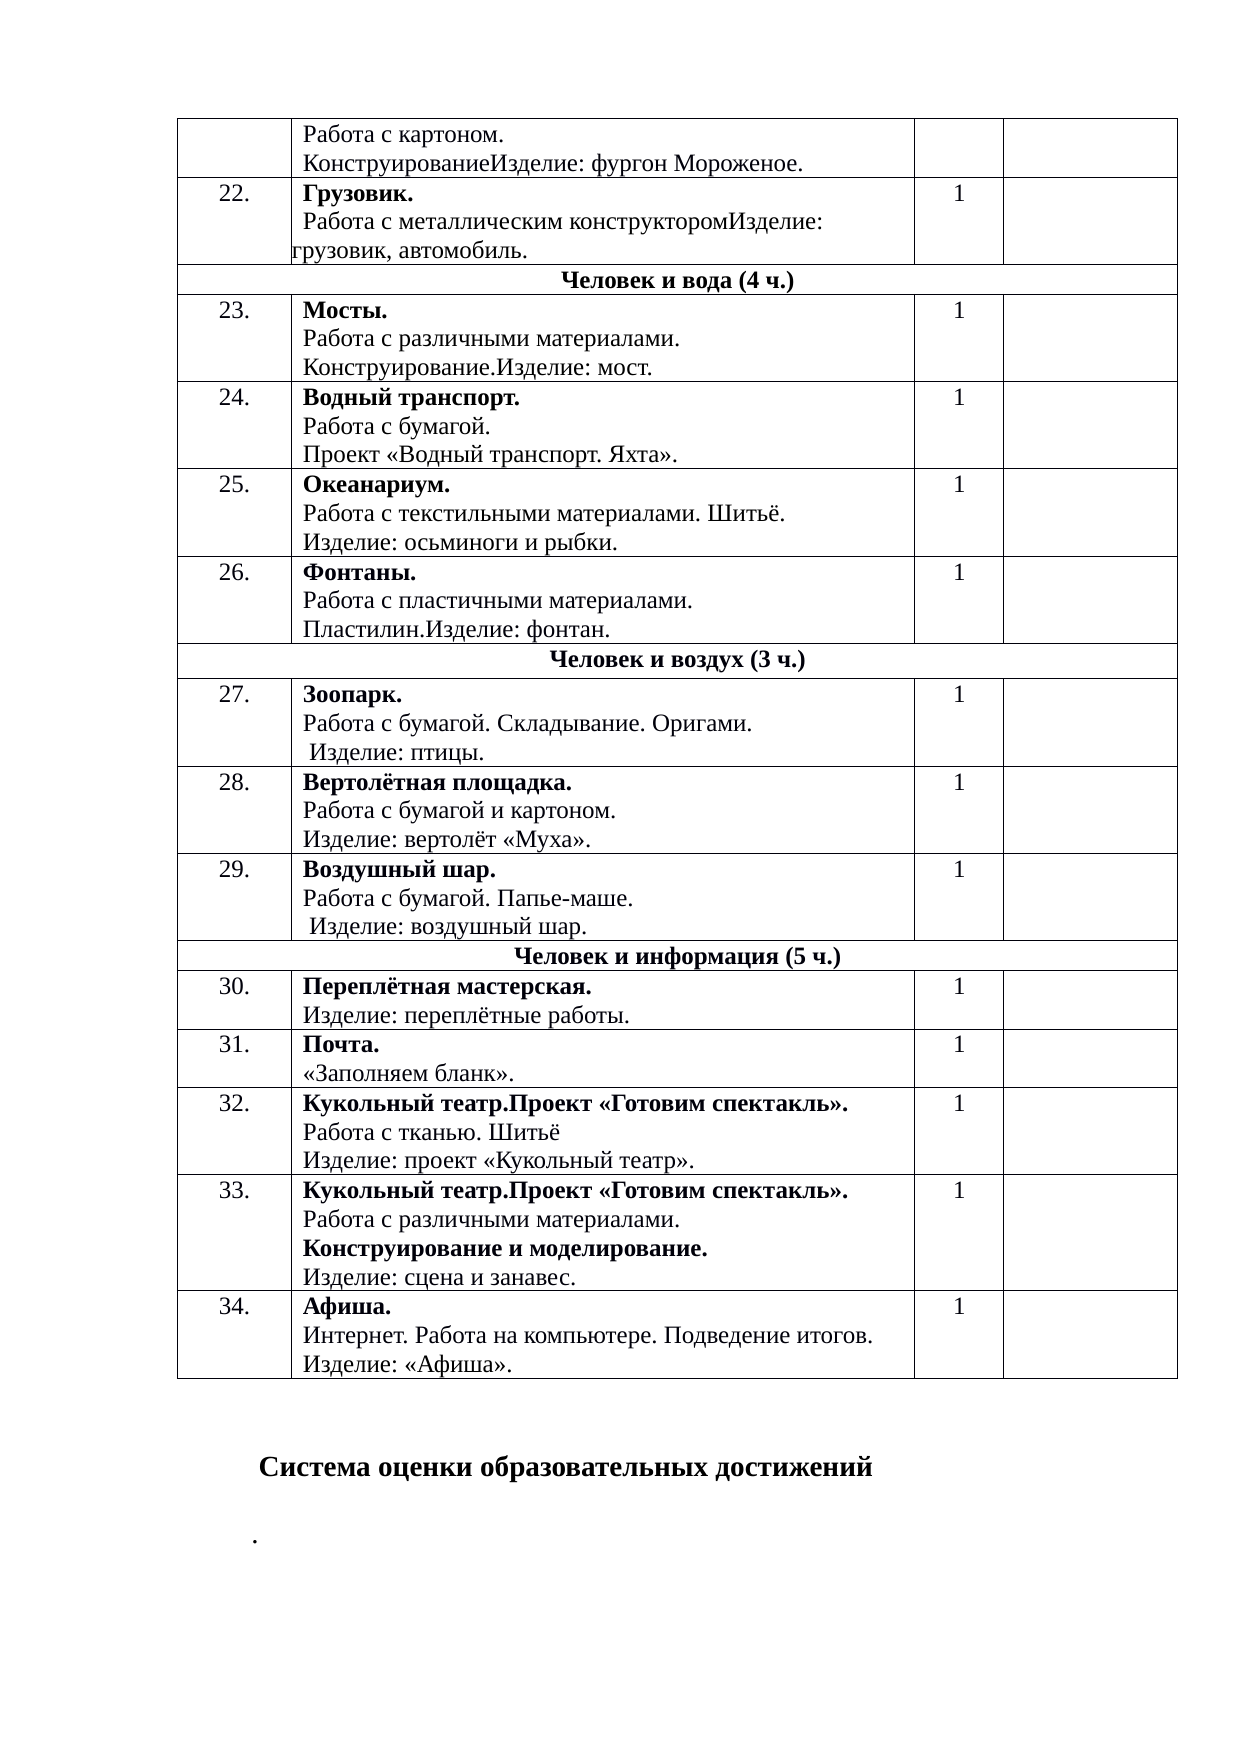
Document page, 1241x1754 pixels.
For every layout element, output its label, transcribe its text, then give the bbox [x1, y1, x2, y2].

table_cell [1004, 119, 1177, 177]
table_cell 1 [915, 469, 1003, 556]
table_cell 1 [915, 1175, 1003, 1290]
table_cell 1 [915, 178, 1003, 264]
table_cell [1004, 1030, 1177, 1087]
table_cell [1004, 1088, 1177, 1174]
table_cell 34. [178, 1291, 291, 1378]
table_cell 1 [915, 1088, 1003, 1174]
table_cell Кукольный театр.Проект «Готовим спектакль». Работа с тканью. Шитьё Изделие: проект «Кукольный театр». [292, 1088, 914, 1174]
table_cell 1 [915, 295, 1003, 381]
table_cell [178, 119, 291, 177]
table_cell 1 [915, 767, 1003, 853]
table_cell [1004, 469, 1177, 556]
table_cell Кукольный театр.Проект «Готовим спектакль». Работа с различными материалами. Конструирование и моделирование. Изделие: сцена и занавес. [292, 1175, 914, 1290]
table_cell [1004, 767, 1177, 853]
table_cell Почта. «Заполняем бланк». [292, 1030, 914, 1087]
table_cell Воздушный шар. Работа с бумагой. Папье-маше. Изделие: воздушный шар. [292, 854, 914, 940]
table_cell Зоопарк. Работа с бумагой. Складывание. Оригами. Изделие: птицы. [292, 679, 914, 766]
table_cell 32. [178, 1088, 291, 1174]
table_cell 28. [178, 767, 291, 853]
text . [251, 1516, 1152, 1549]
table_cell Водный транспорт. Работа с бумагой. Проект «Водный транспорт. Яхта». [292, 382, 914, 468]
table_cell Человек и информация (5 ч.) [178, 941, 1177, 970]
table_cell 1 [915, 679, 1003, 766]
table_cell Океанариум. Работа с текстильными материалами. Шитьё. Изделие: осьминоги и рыбки. [292, 469, 914, 556]
table_cell Переплётная мастерская. Изделие: переплётные работы. [292, 971, 914, 1028]
table_cell [1004, 679, 1177, 766]
table_cell 1 [915, 557, 1003, 643]
table_cell [1004, 382, 1177, 468]
table_cell [1004, 295, 1177, 381]
table_cell [1004, 1175, 1177, 1290]
table_cell 31. [178, 1030, 291, 1087]
table_cell 1 [915, 1291, 1003, 1378]
table_cell [1004, 854, 1177, 940]
table_cell 1 [915, 854, 1003, 940]
table_cell 1 [915, 1030, 1003, 1087]
text Система оценки образовательных достижений [251, 1449, 1152, 1482]
table_cell 24. [178, 382, 291, 468]
table_cell 23. [178, 295, 291, 381]
table_cell [1004, 971, 1177, 1028]
table_cell 22. [178, 178, 291, 264]
table_cell Человек и воздух (3 ч.) [178, 644, 1177, 678]
table_cell Грузовик. Работа с металлическим конструкторомИзделие: грузовик, автомобиль. [292, 178, 914, 264]
table_cell Фонтаны. Работа с пластичными материалами. Пластилин.Изделие: фонтан. [292, 557, 914, 643]
table_cell [915, 119, 1003, 177]
table_cell Человек и вода (4 ч.) [178, 265, 1177, 294]
table_cell 1 [915, 971, 1003, 1028]
table_cell 29. [178, 854, 291, 940]
table_cell Работа с картоном. КонструированиеИзделие: фургон Мороженое. [292, 119, 914, 177]
table_cell 33. [178, 1175, 291, 1290]
table_cell 30. [178, 971, 291, 1028]
table_cell 27. [178, 679, 291, 766]
table_cell [1004, 1291, 1177, 1378]
table_cell [1004, 557, 1177, 643]
table_cell 1 [915, 382, 1003, 468]
table_cell 26. [178, 557, 291, 643]
table_cell Вертолётная площадка. Работа с бумагой и картоном. Изделие: вертолёт «Муха». [292, 767, 914, 853]
table_cell Афиша. Интернет. Работа на компьютере. Подведение итогов. Изделие: «Афиша». [292, 1291, 914, 1378]
table_cell Мосты. Работа с различными материалами. Конструирование.Изделие: мост. [292, 295, 914, 381]
table_cell [1004, 178, 1177, 264]
table_cell 25. [178, 469, 291, 556]
